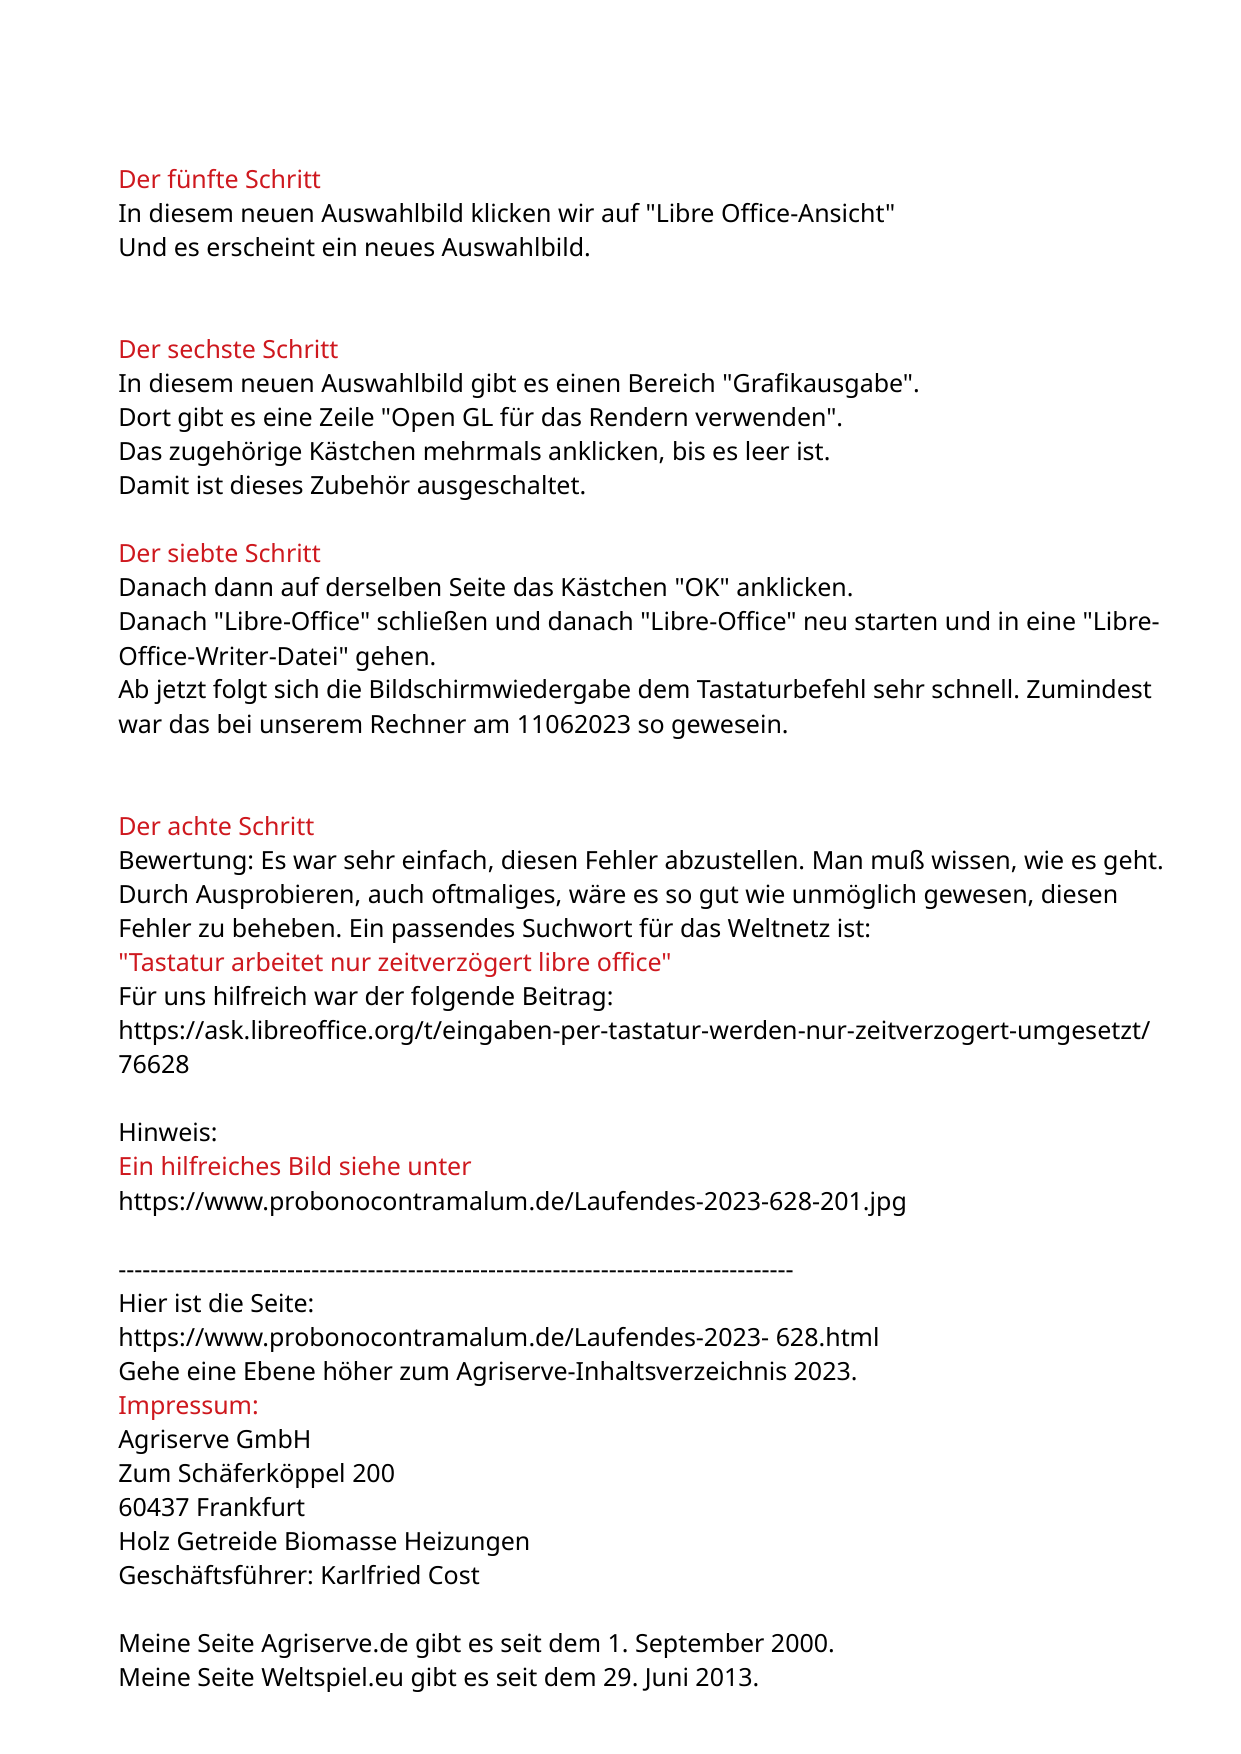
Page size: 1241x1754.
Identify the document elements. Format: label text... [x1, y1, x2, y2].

text https://www.probonocontramalum.de/Laufendes-2023-628-201.jpg [118, 1183, 1181, 1217]
text Der sechste Schritt [118, 332, 1181, 366]
text Danach dann auf derselben Seite das Kästchen "OK" anklicken. [118, 570, 1181, 604]
text In diesem neuen Auswahlbild gibt es einen Bereich "Grafikausgabe". [118, 366, 1181, 400]
text Hinweis: [118, 1115, 1181, 1149]
text Das zugehörige Kästchen mehrmals anklicken, bis es leer ist. [118, 434, 1181, 468]
text https://ask.libreoffice.org/t/eingaben-per-tastatur-werden-nur-zeitverzogert-umgesetzt/76628 [118, 1013, 1181, 1081]
text Für uns hilfreich war der folgende Beitrag: [118, 979, 1181, 1013]
text Zum Schäferköppel 200 [118, 1456, 1181, 1490]
text Impressum: [118, 1387, 1181, 1422]
text Der fünfte Schritt [118, 161, 1181, 195]
text Hier ist die Seite: [118, 1285, 1181, 1319]
text Damit ist dieses Zubehör ausgeschaltet. [118, 468, 1181, 502]
text "Tastatur arbeitet nur zeitverzögert libre office" [118, 945, 1181, 979]
text Meine Seite Agriserve.de gibt es seit dem 1. September 2000. [118, 1626, 1181, 1660]
text Geschäftsführer: Karlfried Cost [118, 1558, 1181, 1592]
text Der siebte Schritt [118, 536, 1181, 570]
text In diesem neuen Auswahlbild klicken wir auf "Libre Office-Ansicht" [118, 195, 1181, 229]
text Agriserve GmbH [118, 1422, 1181, 1456]
text 60437 Frankfurt [118, 1490, 1181, 1524]
text Bewertung: Es war sehr einfach, diesen Fehler abzustellen. Man muß wissen, wie es geht. Durch Ausprobieren, auch oftmaliges, wäre es so gut wie unmöglich gewesen, diesen Fehler zu beheben. Ein passendes Suchwort für das Weltnetz ist: [118, 842, 1181, 945]
text Holz Getreide Biomasse Heizungen [118, 1524, 1181, 1558]
text ------------------------------------------------------------------------------------ [118, 1251, 1181, 1285]
text Gehe eine Ebene höher zum Agriserve-Inhaltsverzeichnis 2023. [118, 1353, 1181, 1387]
text https://www.probonocontramalum.de/Laufendes-2023- 628.html [118, 1319, 1181, 1353]
text Danach "Libre-Office" schließen und danach "Libre-Office" neu starten und in eine "Libre-Office-Writer-Datei" gehen. [118, 604, 1181, 672]
text Meine Seite Weltspiel.eu gibt es seit dem 29. Juni 2013. [118, 1660, 1181, 1694]
text Ab jetzt folgt sich die Bildschirmwiedergabe dem Tastaturbefehl sehr schnell. Zumindest war das bei unserem Rechner am 11062023 so gewesein. [118, 672, 1181, 740]
text Und es erscheint ein neues Auswahlbild. [118, 229, 1181, 263]
text Dort gibt es eine Zeile "Open GL für das Rendern verwenden". [118, 400, 1181, 434]
text Ein hilfreiches Bild siehe unter [118, 1149, 1181, 1183]
text Der achte Schritt [118, 808, 1181, 842]
